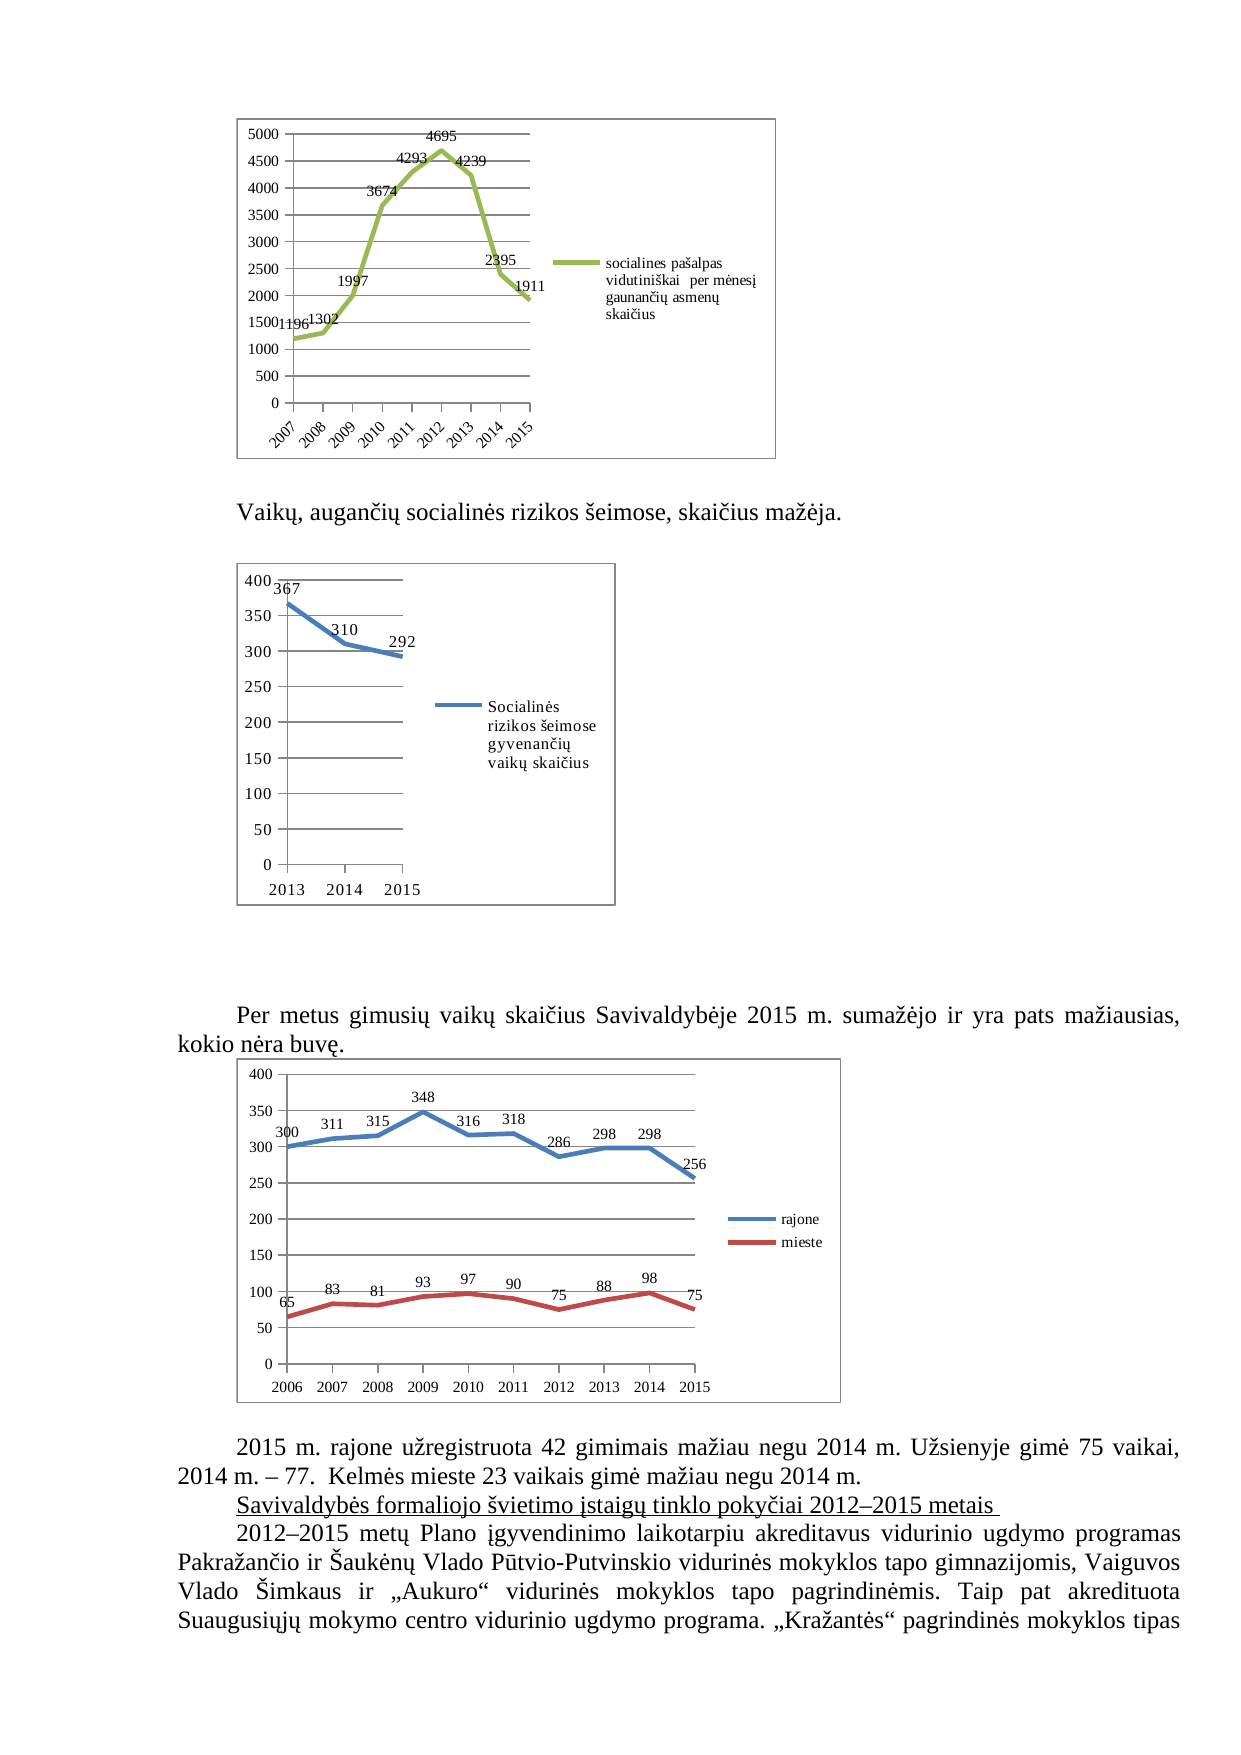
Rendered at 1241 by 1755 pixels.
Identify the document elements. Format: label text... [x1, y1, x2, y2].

text Savivaldybės formaliojo švietimo įstaigų tinklo pokyčiai 2012–2015 metais [177, 1490, 1181, 1518]
text 2015 m. rajone užregistruota 42 gimimais mažiau negu 2014 m. Užsienyje gimė 75 vaikai, 2014 m. – 77. Kelmės mieste 23 vaikais gimė mažiau negu 2014 m. [177, 1432, 1181, 1490]
text 2012–2015 metų Plano įgyvendinimo laikotarpiu akreditavus vidurinio ugdymo programas Pakražančio ir Šaukėnų Vlado Pūtvio-Putvinskio vidurinės mokyklos tapo gimnazijomis, Vaiguvos Vlado Šimkaus ir „Aukuro“ vidurinės mokyklos tapo pagrindinėmis. Taip pat akredituota Suaugusiųjų mokymo centro vidurinio ugdymo programa. „Kražantės“ pagrindinės mokyklos tipas [177, 1518, 1181, 1633]
text Vaikų, augančių socialinės rizikos šeimose, skaičius mažėja. [177, 497, 1181, 526]
text Per metus gimusių vaikų skaičius Savivaldybėje 2015 m. sumažėjo ir yra pats mažiausias, kokio nėra buvę. [177, 1001, 1181, 1058]
